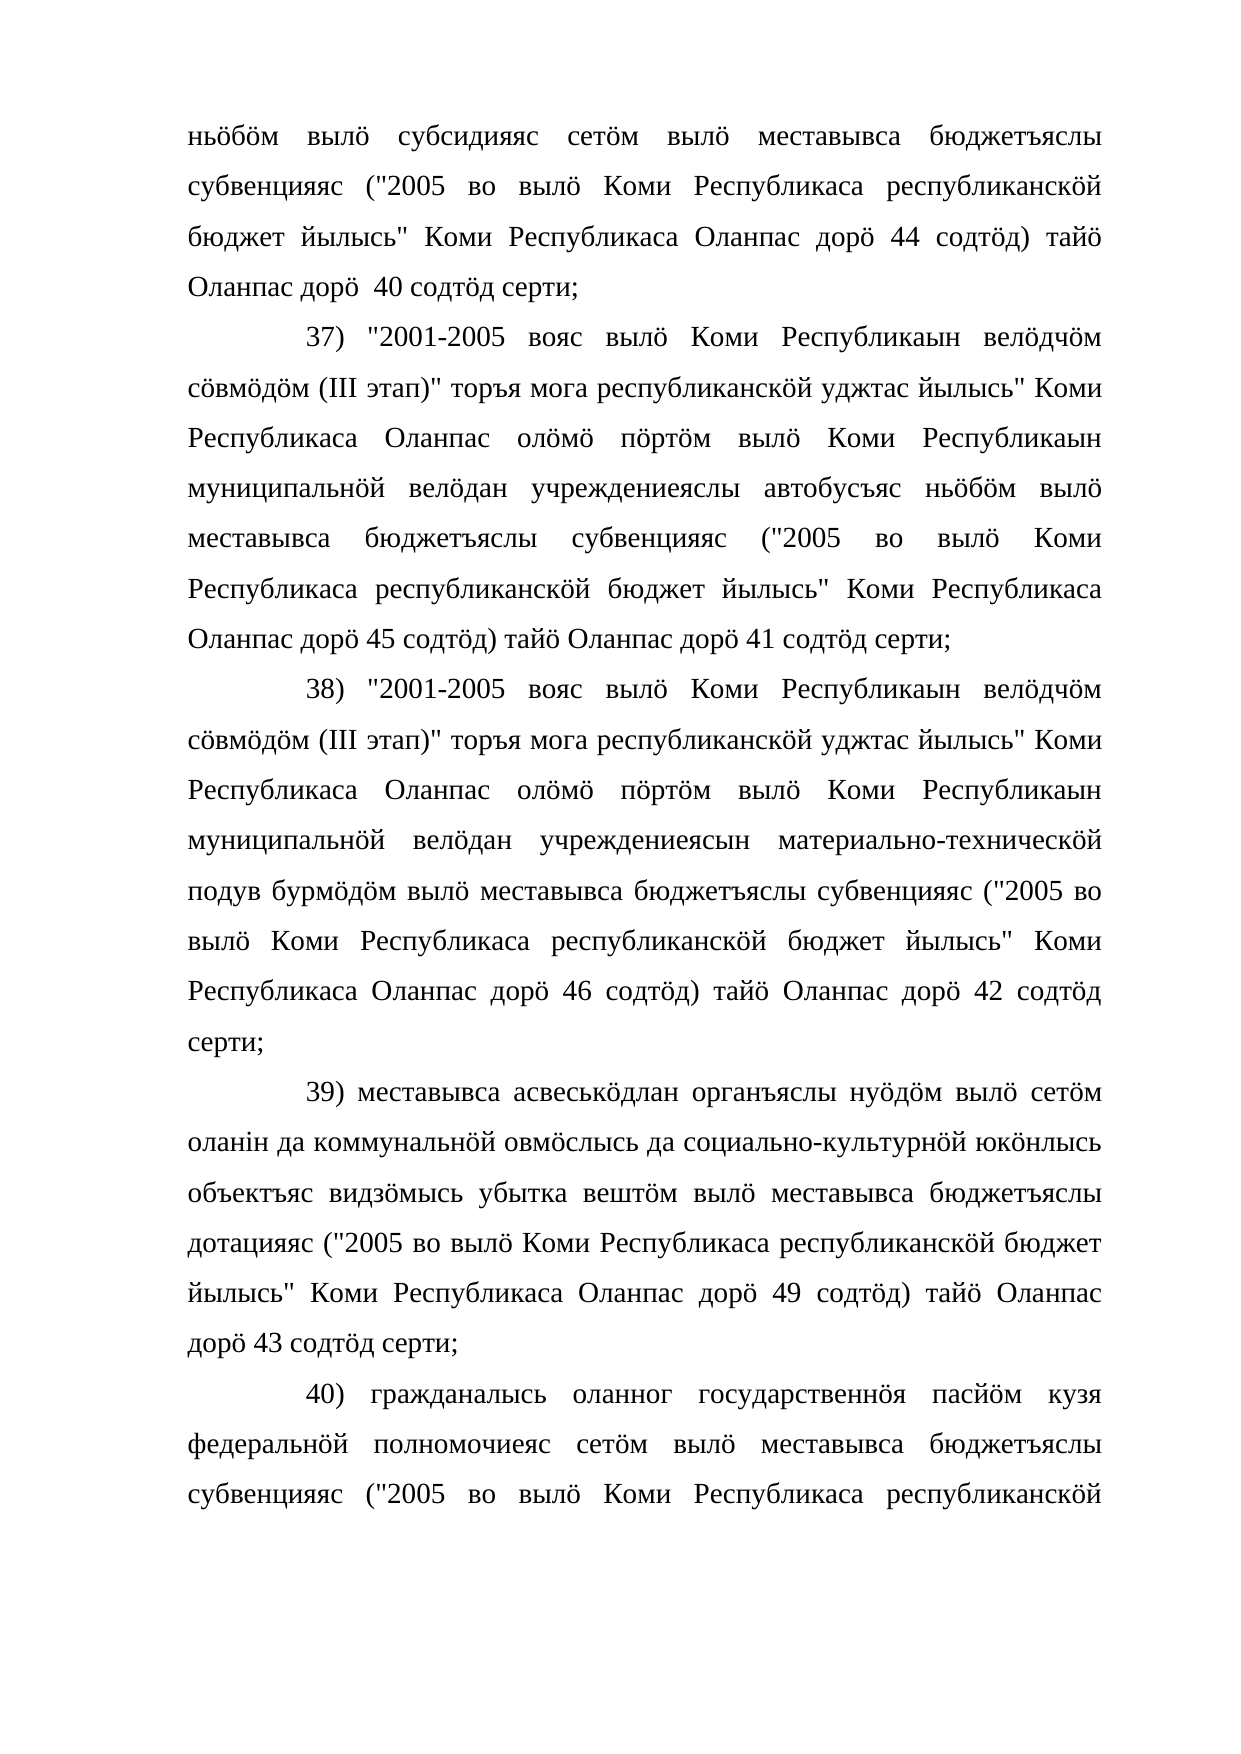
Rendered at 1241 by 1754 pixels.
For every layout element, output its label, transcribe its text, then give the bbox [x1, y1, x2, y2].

text 40) гражданалысь оланног государственнöя пасйöм кузя федеральнöй полномочиеяс сетöм вылö меставывса бюджетъяслы субвенцияяс ("2005 во вылö Коми Республикаса республиканскöй [187, 1376, 1103, 1510]
text 37) "2001-2005 вояс вылö Коми Республикаын велöдчöм сöвмöдöм (III этап)" торъя мога республиканскöй уджтас йылысь" Коми Республикаса Оланпас олöмö пöртöм вылö Коми Республикаын муниципальнöй велöдан учреждениеяслы автобусъяс ньöбöм вылö меставывса бюджетъяслы субвенцияяс ("2005 во вылö Коми Республикаса республиканскöй бюджет йылысь" Коми Республикаса Оланпас дорö 45 содтöд) тайö Оланпас дорö 41 содтöд серти; [187, 319, 1103, 655]
text 38) "2001-2005 вояс вылö Коми Республикаын велöдчöм сöвмöдöм (III этап)" торъя мога республиканскöй уджтас йылысь" Коми Республикаса Оланпас олöмö пöртöм вылö Коми Республикаын муниципальнöй велöдан учреждениеясын материально-техническöй подув бурмöдöм вылö меставывса бюджетъяслы субвенцияяс ("2005 во вылö Коми Республикаса республиканскöй бюджет йылысь" Коми Республикаса Оланпас дорö 46 содтöд) тайö Оланпас дорö 42 содтöд серти; [187, 672, 1103, 1057]
text ньöбöм вылö субсидияяс сетöм вылö меставывса бюджетъяслы субвенцияяс ("2005 во вылö Коми Республикаса республиканскöй бюджет йылысь" Коми Республикаса Оланпас дорö 44 содтöд) тайö Оланпас дорö 40 содтöд серти; [187, 118, 1103, 303]
text 39) меставывса асвеськöдлан органъяслы нуöдöм вылö сетöм оланiн да коммунальнöй овмöслысь да социально-культурнöй юкöнлысь объектъяс видзöмысь убытка вештöм вылö меставывса бюджетъяслы дотацияяс ("2005 во вылö Коми Республикаса республиканскöй бюджет йылысь" Коми Республикаса Оланпас дорö 49 содтöд) тайö Оланпас дорö 43 содтöд серти; [187, 1074, 1103, 1359]
